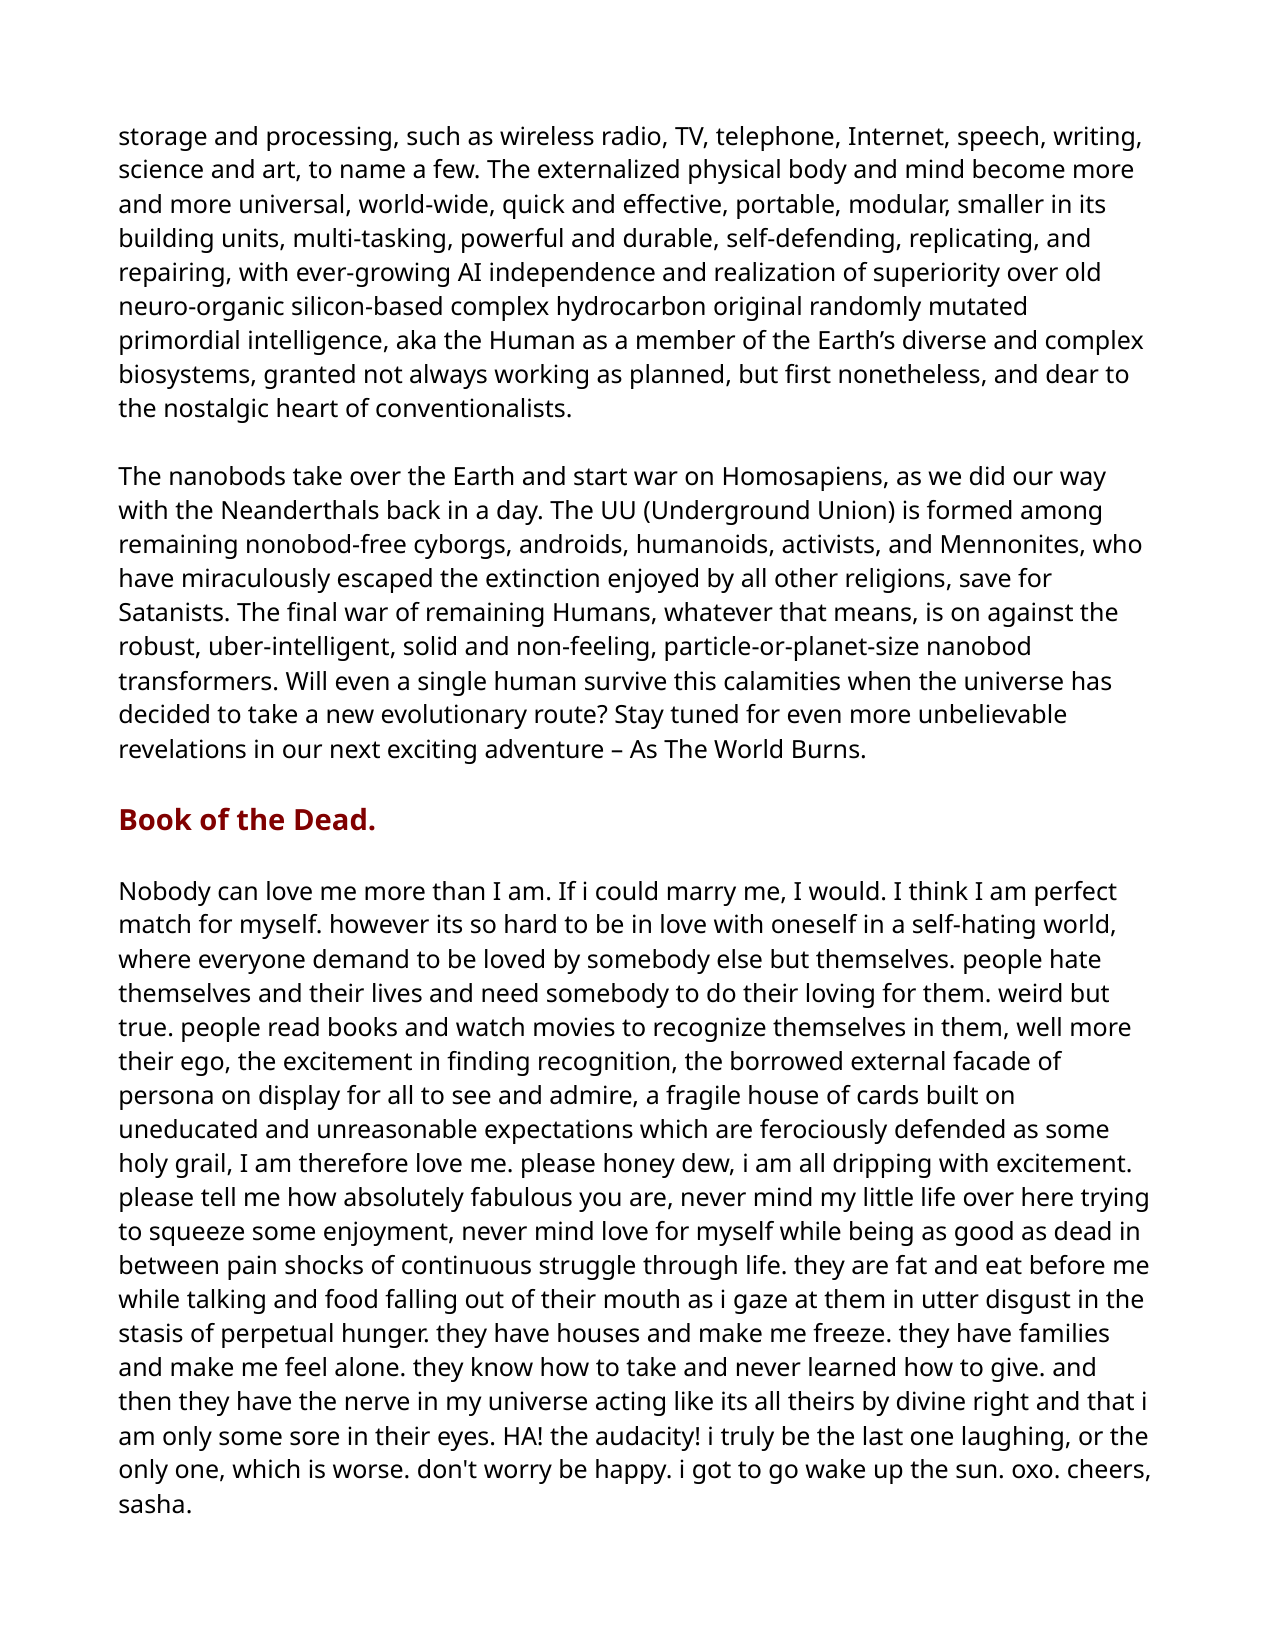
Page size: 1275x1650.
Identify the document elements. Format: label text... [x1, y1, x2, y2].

text Nobody can love me more than I am. If i could marry me, I would. I think I am perfect match for myself. however its so hard to be in love with oneself in a self-hating world, where everyone demand to be loved by somebody else but themselves. people hate themselves and their lives and need somebody to do their loving for them. weird but true. people read books and watch movies to recognize themselves in them, well more their ego, the excitement in finding recognition, the borrowed external facade of persona on display for all to see and admire, a fragile house of cards built on uneducated and unreasonable expectations which are ferociously defended as some holy grail, I am therefore love me. please honey dew, i am all dripping with excitement. please tell me how absolutely fabulous you are, never mind my little life over here trying to squeeze some enjoyment, never mind love for myself while being as good as dead in between pain shocks of continuous struggle through life. they are fat and eat before me while talking and food falling out of their mouth as i gaze at them in utter disgust in the stasis of perpetual hunger. they have houses and make me freeze. they have families and make me feel alone. they know how to take and never learned how to give. and then they have the nerve in my universe acting like its all theirs by divine right and that i am only some sore in their eyes. HA! the audacity! i truly be the last one laughing, or the only one, which is worse. don't worry be happy. i got to go wake up the sun. oxo. cheers, sasha. [118, 873, 1157, 1520]
text storage and processing, such as wireless radio, TV, telephone, Internet, speech, writing, science and art, to name a few. The externalized physical body and mind become more and more universal, world-wide, quick and effective, portable, modular, smaller in its building units, multi-tasking, powerful and durable, self-defending, replicating, and repairing, with ever-growing AI independence and realization of superiority over old neuro-organic silicon-based complex hydrocarbon original randomly mutated primordial intelligence, aka the Human as a member of the Earth’s diverse and complex biosystems, granted not always working as planned, but first nonetheless, and dear to the nostalgic heart of conventionalists. [118, 118, 1157, 425]
text The nanobods take over the Earth and start war on Homosapiens, as we did our way with the Neanderthals back in a day. The UU (Underground Union) is formed among remaining nonobod-free cyborgs, androids, humanoids, activists, and Mennonites, who have miraculously escaped the extinction enjoyed by all other religions, save for Satanists. The final war of remaining Humans, whatever that means, is on against the robust, uber-intelligent, solid and non-feeling, particle-or-planet-size nanobod transformers. Will even a single human survive this calamities when the universe has decided to take a new evolutionary route? Stay tuned for even more unbelievable revelations in our next exciting adventure – As The World Burns. [118, 459, 1157, 765]
text Book of the Dead. [118, 799, 1157, 839]
